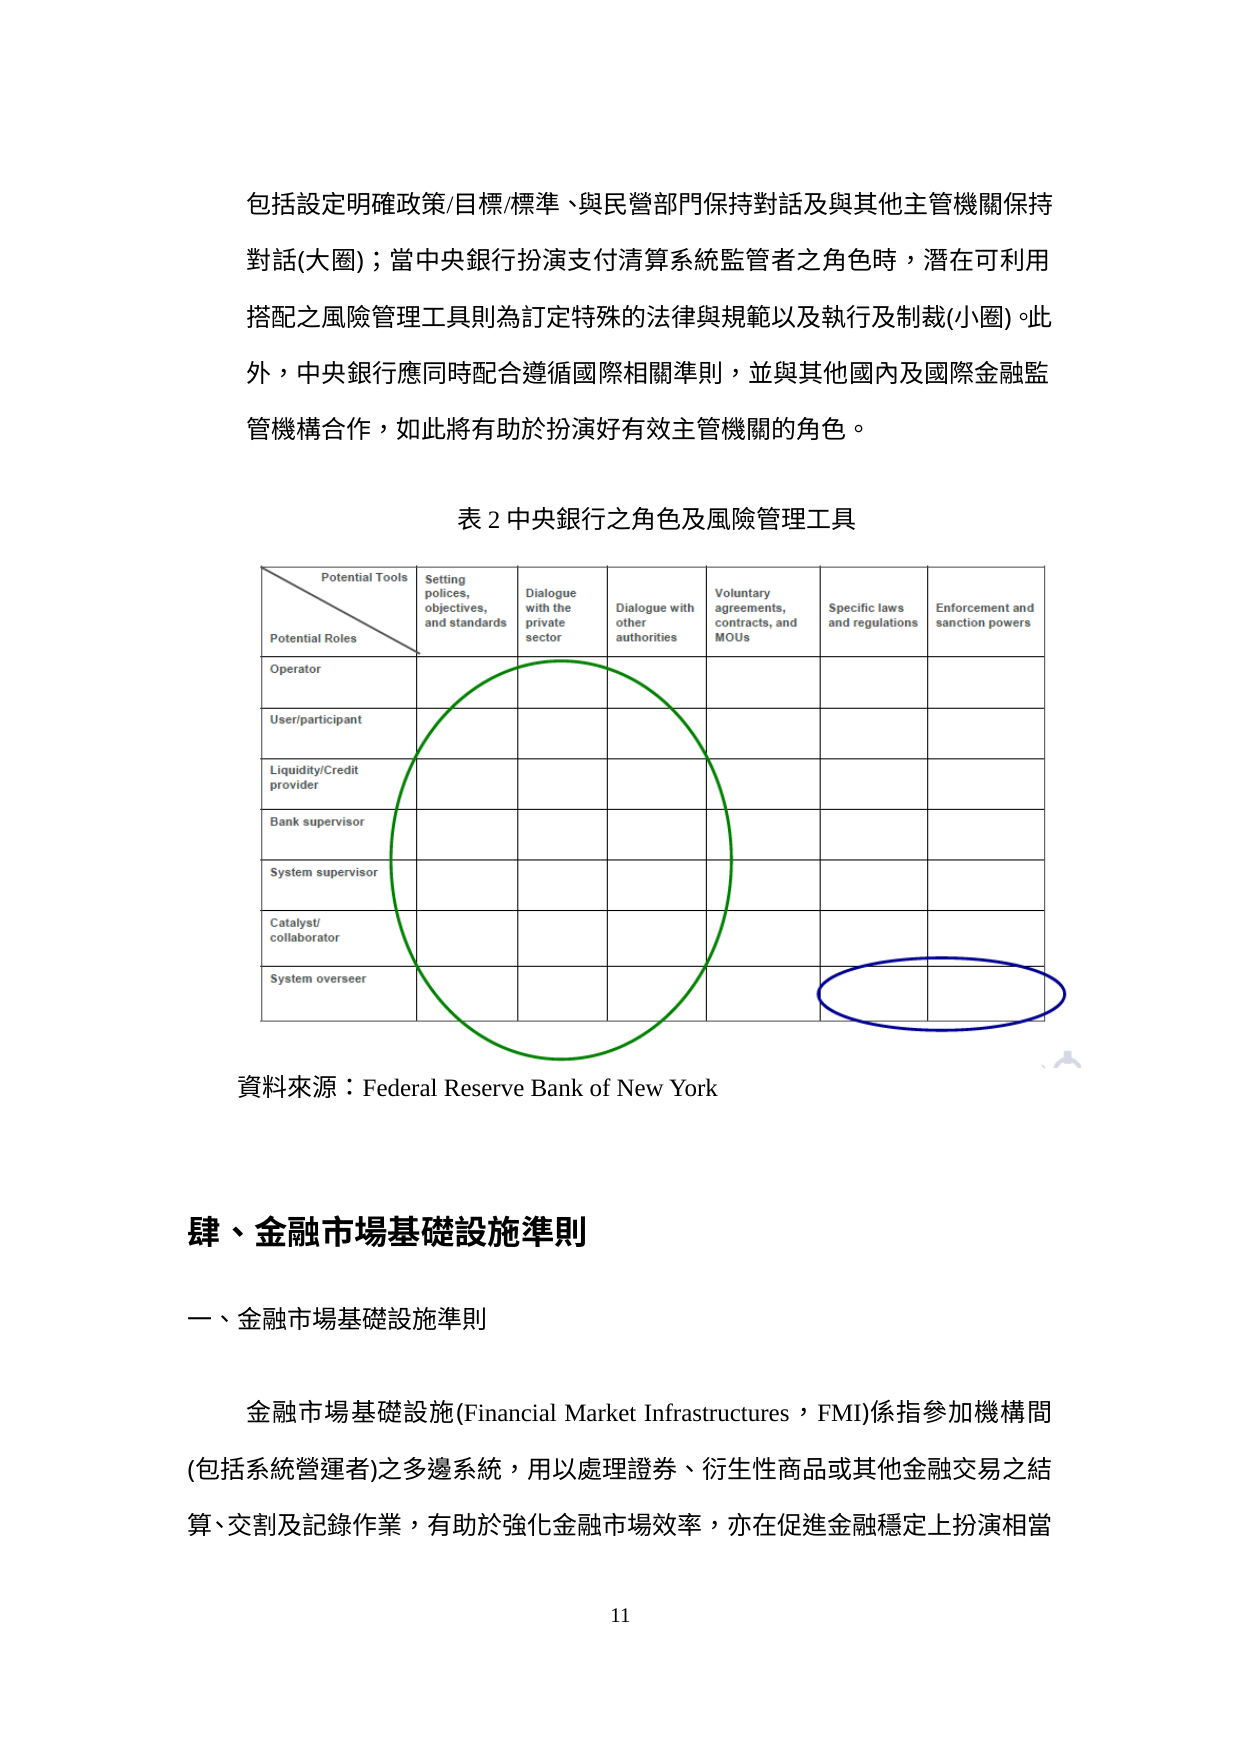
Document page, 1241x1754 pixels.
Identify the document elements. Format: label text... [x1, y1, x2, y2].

text 肆、金融市場基礎設施準則 [187, 1198, 1053, 1254]
text 資料來源：Federal Reserve Bank of New York [237, 1068, 1053, 1104]
picture [237, 554, 1081, 1068]
text 表2 中央銀行之角色及風險管理工具 [187, 483, 1053, 535]
list 金融市場基礎設施準則 [187, 1279, 1053, 1335]
text 金融市場基礎設施(Financial Market Infrastructures，FMI)係指參加機構間(包括系統營運者)之多邊系統，用以處理證券、衍生性商品或其他金融交易之結算、交割及記錄作業，有助於強化金融市場效率，亦在促進金融穩定上扮演相當 [187, 1373, 1053, 1542]
text 包括設定明確政策/目標/標準、與民營部門保持對話及與其他主管機關保持對話(大圈)；當中央銀行扮演支付清算系統監管者之角色時，潛在可利用搭配之風險管理工具則為訂定特殊的法律與規範以及執行及制裁(小圈)。此外，中央銀行應同時配合遵循國際相關準則，並與其他國內及國際金融監管機構合作，如此將有助於扮演好有效主管機關的角色。 [246, 164, 1053, 446]
